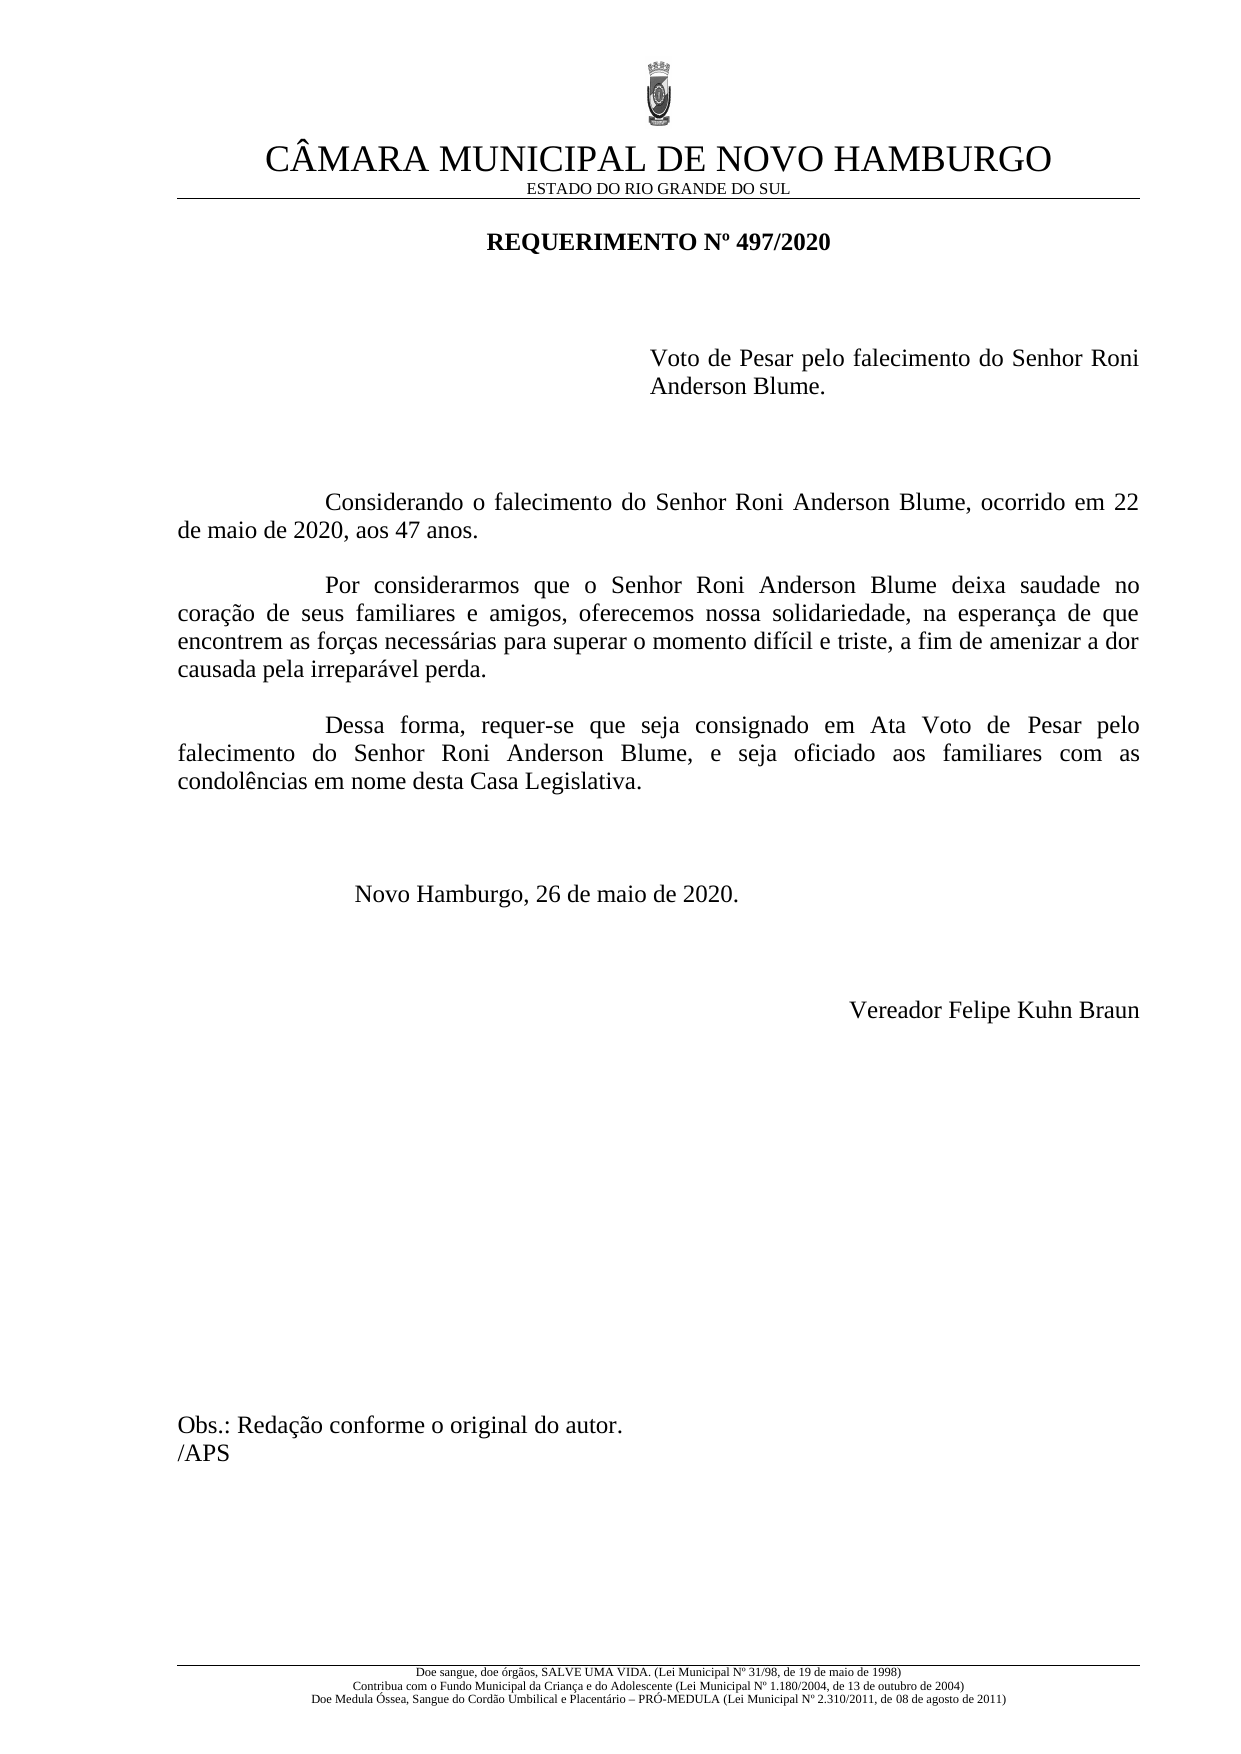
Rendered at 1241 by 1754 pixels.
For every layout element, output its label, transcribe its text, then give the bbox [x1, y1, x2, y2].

text Vereador Felipe Kuhn Braun [649, 996, 1140, 1024]
text Obs.: Redação conforme o original do autor. [177, 1412, 1140, 1439]
text Por considerarmos que o Senhor Roni Anderson Blume deixa saudade no coração de seus familiares e amigos, oferecemos nossa solidariedade, na esperança de que encontrem as forças necessárias para superar o momento difícil e triste, a fim de amenizar a dor causada pela irreparável perda. [177, 572, 1140, 682]
text /APS [177, 1439, 1140, 1467]
text REQUERIMENTO Nº 497/2020 [177, 228, 1140, 256]
text Considerando o falecimento do Senhor Roni Anderson Blume, ocorrido em 22 de maio de 2020, aos 47 anos. [177, 488, 1140, 544]
text Novo Hamburgo, 26 de maio de 2020. [177, 880, 1140, 907]
text Dessa forma, requer-se que seja consignado em Ata Voto de Pesar pelo falecimento do Senhor Roni Anderson Blume, e seja oficiado aos familiares com as condolências em nome desta Casa Legislativa. [177, 712, 1140, 795]
text Voto de Pesar pelo falecimento do Senhor Roni Anderson Blume. [649, 344, 1140, 400]
